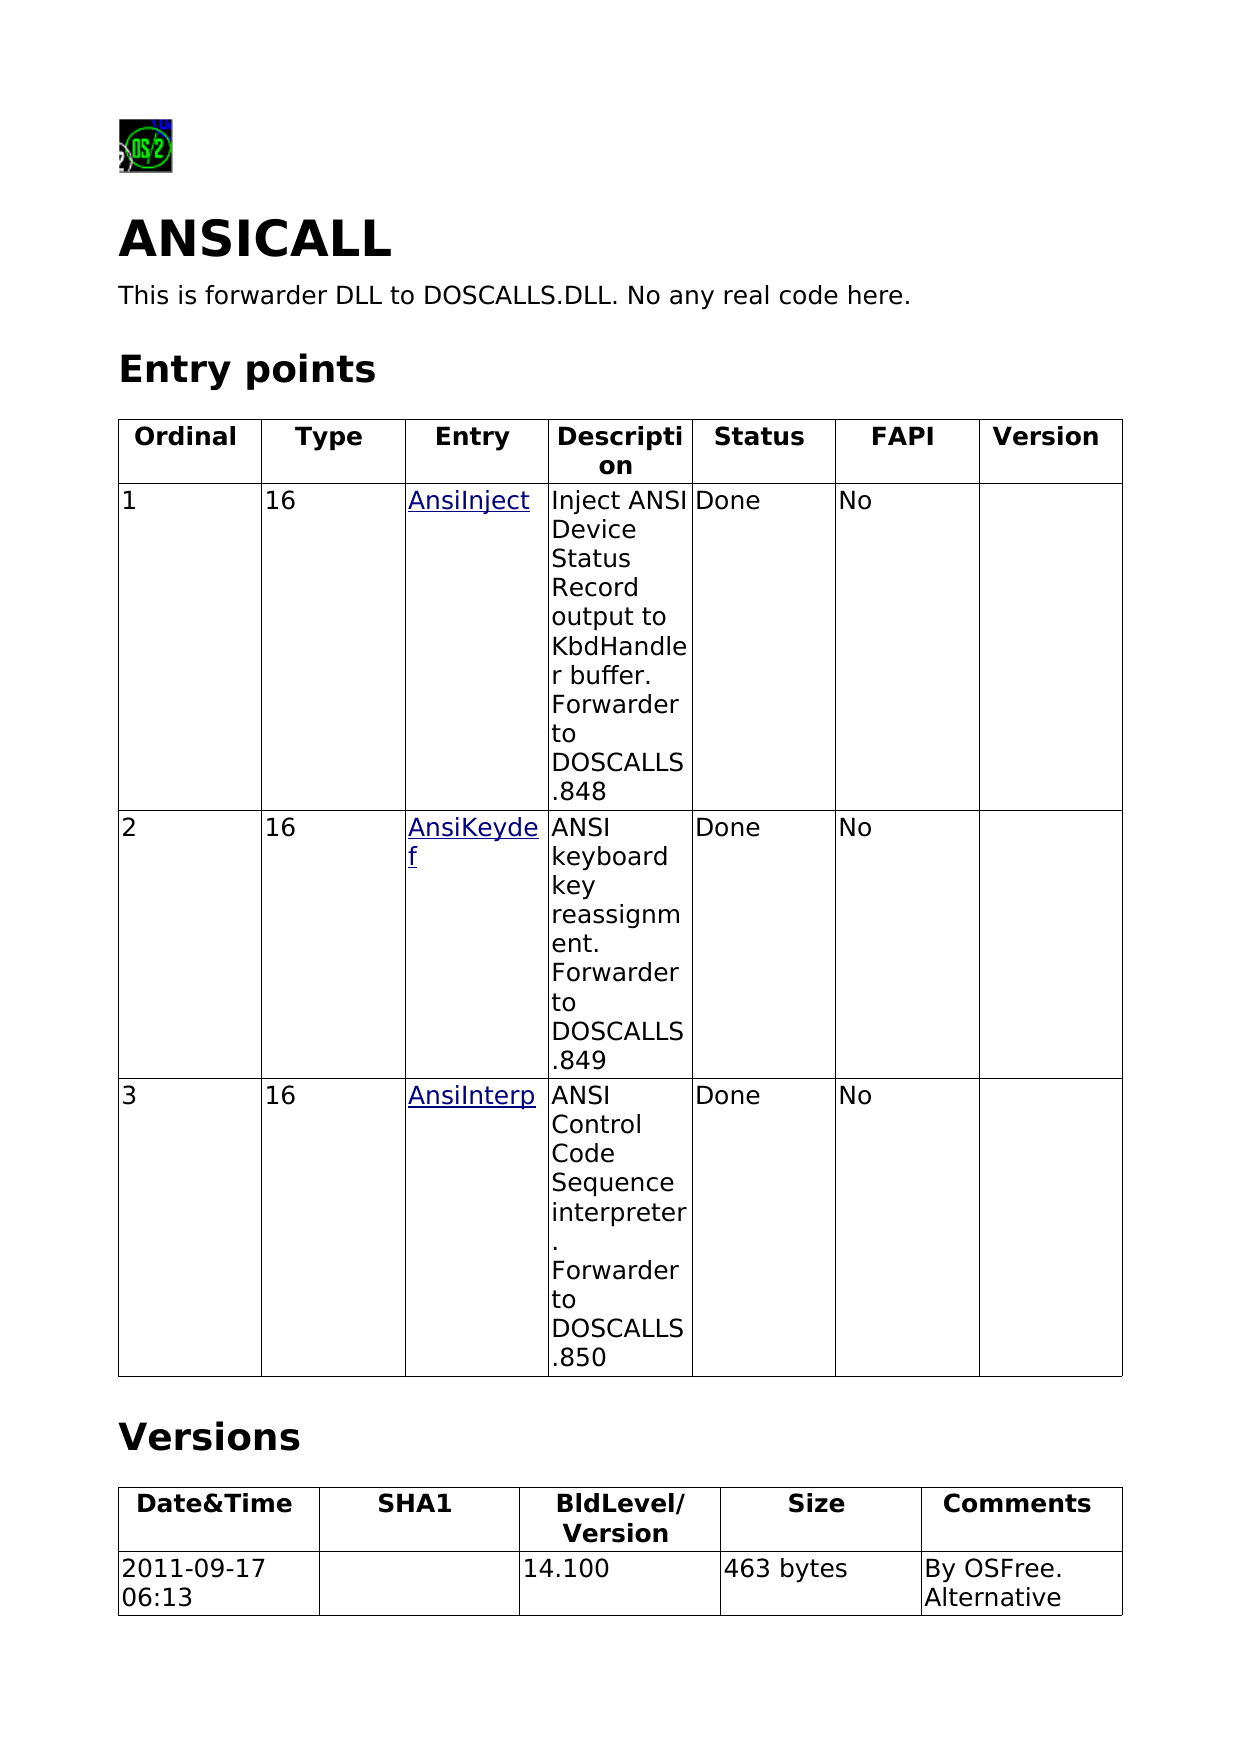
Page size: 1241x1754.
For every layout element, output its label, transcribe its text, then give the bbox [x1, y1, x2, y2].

table_cell AnsiKeydef [406, 811, 548, 1078]
table_cell 16 [262, 484, 405, 810]
table_cell ANSI Control Code Sequence interpreter. Forwarder to DOSCALLS.850 [549, 1079, 692, 1376]
table_cell No [836, 811, 979, 1078]
table_header Comments [922, 1488, 1122, 1551]
table_cell 463 bytes [721, 1552, 921, 1615]
table_header Version [980, 420, 1122, 483]
table_header Date&Time [119, 1488, 319, 1551]
table_cell [980, 1079, 1122, 1376]
table_header Type [262, 420, 405, 483]
table_cell 1 [119, 484, 261, 810]
table_cell No [836, 484, 979, 810]
table_cell AnsiInject [406, 484, 548, 810]
table_cell 16 [262, 1079, 405, 1376]
subtitle Versions [118, 1416, 1122, 1459]
subtitle ANSICALL [118, 210, 1122, 268]
table_header Entry [406, 420, 548, 483]
subtitle Entry points [118, 348, 1122, 391]
table_cell 16 [262, 811, 405, 1078]
table_header SHA1 [320, 1488, 519, 1551]
text This is forwarder DLL to DOSCALLS.DLL. No any real code here. [118, 281, 1122, 310]
table_cell 2 [119, 811, 261, 1078]
table_header FAPI [836, 420, 979, 483]
table_cell [320, 1552, 519, 1615]
table_header BldLevel/Version [520, 1488, 720, 1551]
table_header Ordinal [119, 420, 261, 483]
table_header Status [693, 420, 835, 483]
table_cell AnsiInterp [406, 1079, 548, 1376]
picture [118, 118, 173, 173]
table_cell Inject ANSI Device Status Record output to KbdHandler buffer. Forwarder to DOSCALLS.848 [549, 484, 692, 810]
table_header Description [549, 420, 692, 483]
table_cell No [836, 1079, 979, 1376]
table_header Size [721, 1488, 921, 1551]
table_cell ANSI keyboard key reassignment. Forwarder to DOSCALLS.849 [549, 811, 692, 1078]
table_cell [980, 484, 1122, 810]
table_cell 2011-09-17 06:13 [119, 1552, 319, 1615]
table_cell Done [693, 484, 835, 810]
table_cell Done [693, 811, 835, 1078]
table_cell By OSFree. Alternative [922, 1552, 1122, 1615]
table_cell 3 [119, 1079, 261, 1376]
table_cell [980, 811, 1122, 1078]
table_cell 14.100 [520, 1552, 720, 1615]
table_cell Done [693, 1079, 835, 1376]
